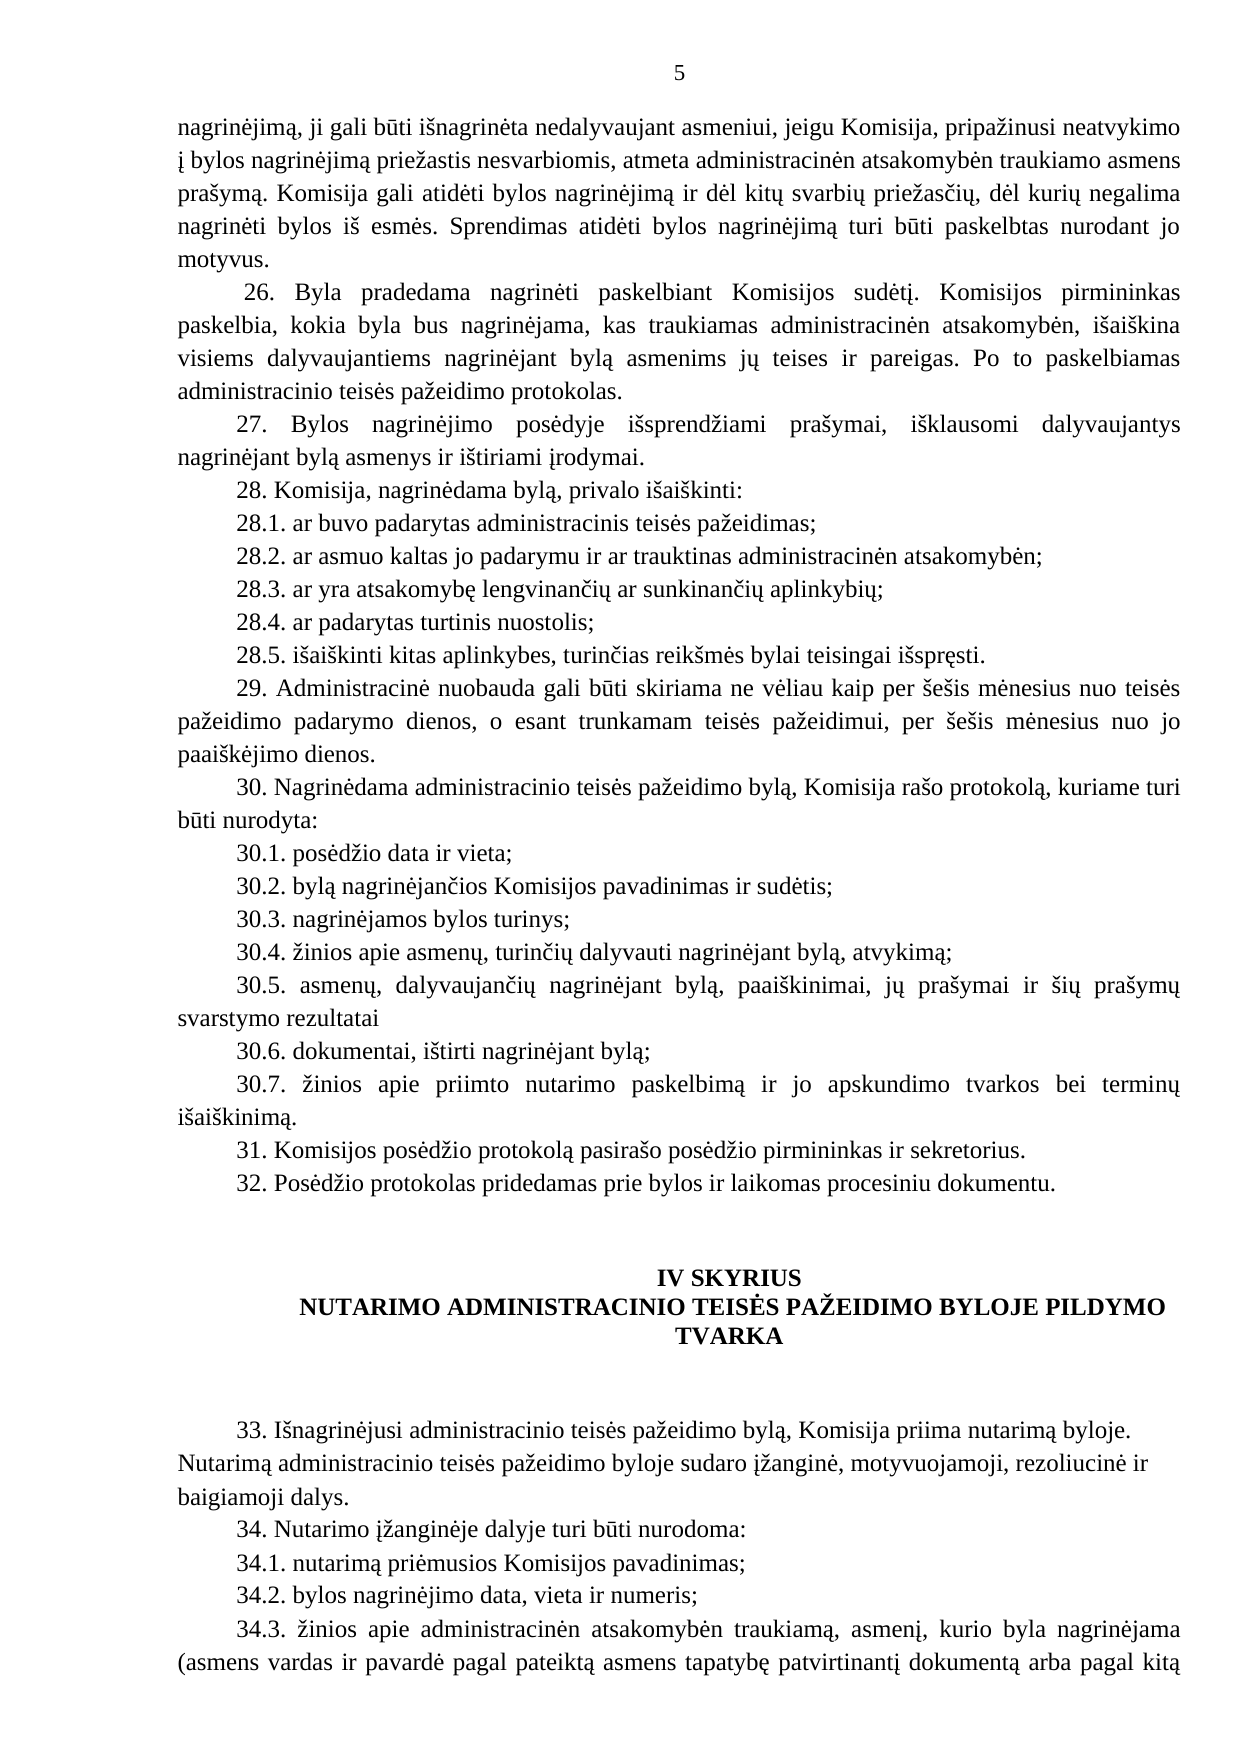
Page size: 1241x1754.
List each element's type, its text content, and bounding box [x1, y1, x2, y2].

text 30.6. dokumentai, ištirti nagrinėjant bylą; [177, 1036, 1181, 1065]
text 30.3. nagrinėjamos bylos turinys; [177, 904, 1181, 933]
text 34.1. nutarimą priėmusios Komisijos pavadinimas; [177, 1548, 1181, 1576]
text 34.2. bylos nagrinėjimo data, vieta ir numeris; [177, 1581, 1181, 1609]
text 33. Išnagrinėjusi administracinio teisės pažeidimo bylą, Komisija priima nutarimą byloje. Nutarimą administracinio teisės pažeidimo byloje sudaro įžanginė, motyvuojamoji, rezoliucinė ir baigiamoji dalys. [177, 1416, 1181, 1510]
text IV SKYRIUS [277, 1263, 1181, 1292]
text NUTARIMO ADMINISTRACINIO TEISĖS PAŽEIDIMO BYLOJE PILDYMO TVARKA [277, 1292, 1181, 1349]
text 28.1. ar buvo padarytas administracinis teisės pažeidimas; [177, 508, 1181, 537]
text 31. Komisijos posėdžio protokolą pasirašo posėdžio pirmininkas ir sekretorius. [177, 1135, 1181, 1164]
text 30.4. žinios apie asmenų, turinčių dalyvauti nagrinėjant bylą, atvykimą; [177, 937, 1181, 966]
text 30.1. posėdžio data ir vieta; [177, 838, 1181, 867]
text 26. Byla pradedama nagrinėti paskelbiant Komisijos sudėtį. Komisijos pirmininkas paskelbia, kokia byla bus nagrinėjama, kas traukiamas administracinėn atsakomybėn, išaiškina visiems dalyvaujantiems nagrinėjant bylą asmenims jų teises ir pareigas. Po to paskelbiamas administracinio teisės pažeidimo protokolas. [177, 277, 1181, 405]
text 28.5. išaiškinti kitas aplinkybes, turinčias reikšmės bylai teisingai išspręsti. [177, 640, 1181, 669]
text 30. Nagrinėdama administracinio teisės pažeidimo bylą, Komisija rašo protokolą, kuriame turi būti nurodyta: [177, 772, 1181, 834]
text nagrinėjimą, ji gali būti išnagrinėta nedalyvaujant asmeniui, jeigu Komisija, pripažinusi neatvykimo į bylos nagrinėjimą priežastis nesvarbiomis, atmeta administracinėn atsakomybėn traukiamo asmens prašymą. Komisija gali atidėti bylos nagrinėjimą ir dėl kitų svarbių priežasčių, dėl kurių negalima nagrinėti bylos iš esmės. Sprendimas atidėti bylos nagrinėjimą turi būti paskelbtas nurodant jo motyvus. [177, 112, 1181, 273]
text 34. Nutarimo įžanginėje dalyje turi būti nurodoma: [177, 1514, 1181, 1543]
text 30.2. bylą nagrinėjančios Komisijos pavadinimas ir sudėtis; [177, 871, 1181, 900]
text 28.3. ar yra atsakomybę lengvinančių ar sunkinančių aplinkybių; [177, 574, 1181, 603]
text 27. Bylos nagrinėjimo posėdyje išsprendžiami prašymai, išklausomi dalyvaujantys nagrinėjant bylą asmenys ir ištiriami įrodymai. [177, 409, 1181, 471]
text 28.4. ar padarytas turtinis nuostolis; [177, 607, 1181, 636]
text 34.3. žinios apie administracinėn atsakomybėn traukiamą, asmenį, kurio byla nagrinėjama (asmens vardas ir pavardė pagal pateiktą asmens tapatybę patvirtinantį dokumentą arba pagal kitą [177, 1614, 1181, 1675]
text 30.5. asmenų, dalyvaujančių nagrinėjant bylą, paaiškinimai, jų prašymai ir šių prašymų svarstymo rezultatai [177, 970, 1181, 1032]
text 32. Posėdžio protokolas pridedamas prie bylos ir laikomas procesiniu dokumentu. [177, 1168, 1181, 1197]
text 28.2. ar asmuo kaltas jo padarymu ir ar trauktinas administracinėn atsakomybėn; [177, 541, 1181, 570]
text 29. Administracinė nuobauda gali būti skiriama ne vėliau kaip per šešis mėnesius nuo teisės pažeidimo padarymo dienos, o esant trunkamam teisės pažeidimui, per šešis mėnesius nuo jo paaiškėjimo dienos. [177, 673, 1181, 768]
text 30.7. žinios apie priimto nutarimo paskelbimą ir jo apskundimo tvarkos bei terminų išaiškinimą. [177, 1069, 1181, 1131]
text 28. Komisija, nagrinėdama bylą, privalo išaiškinti: [177, 475, 1181, 504]
